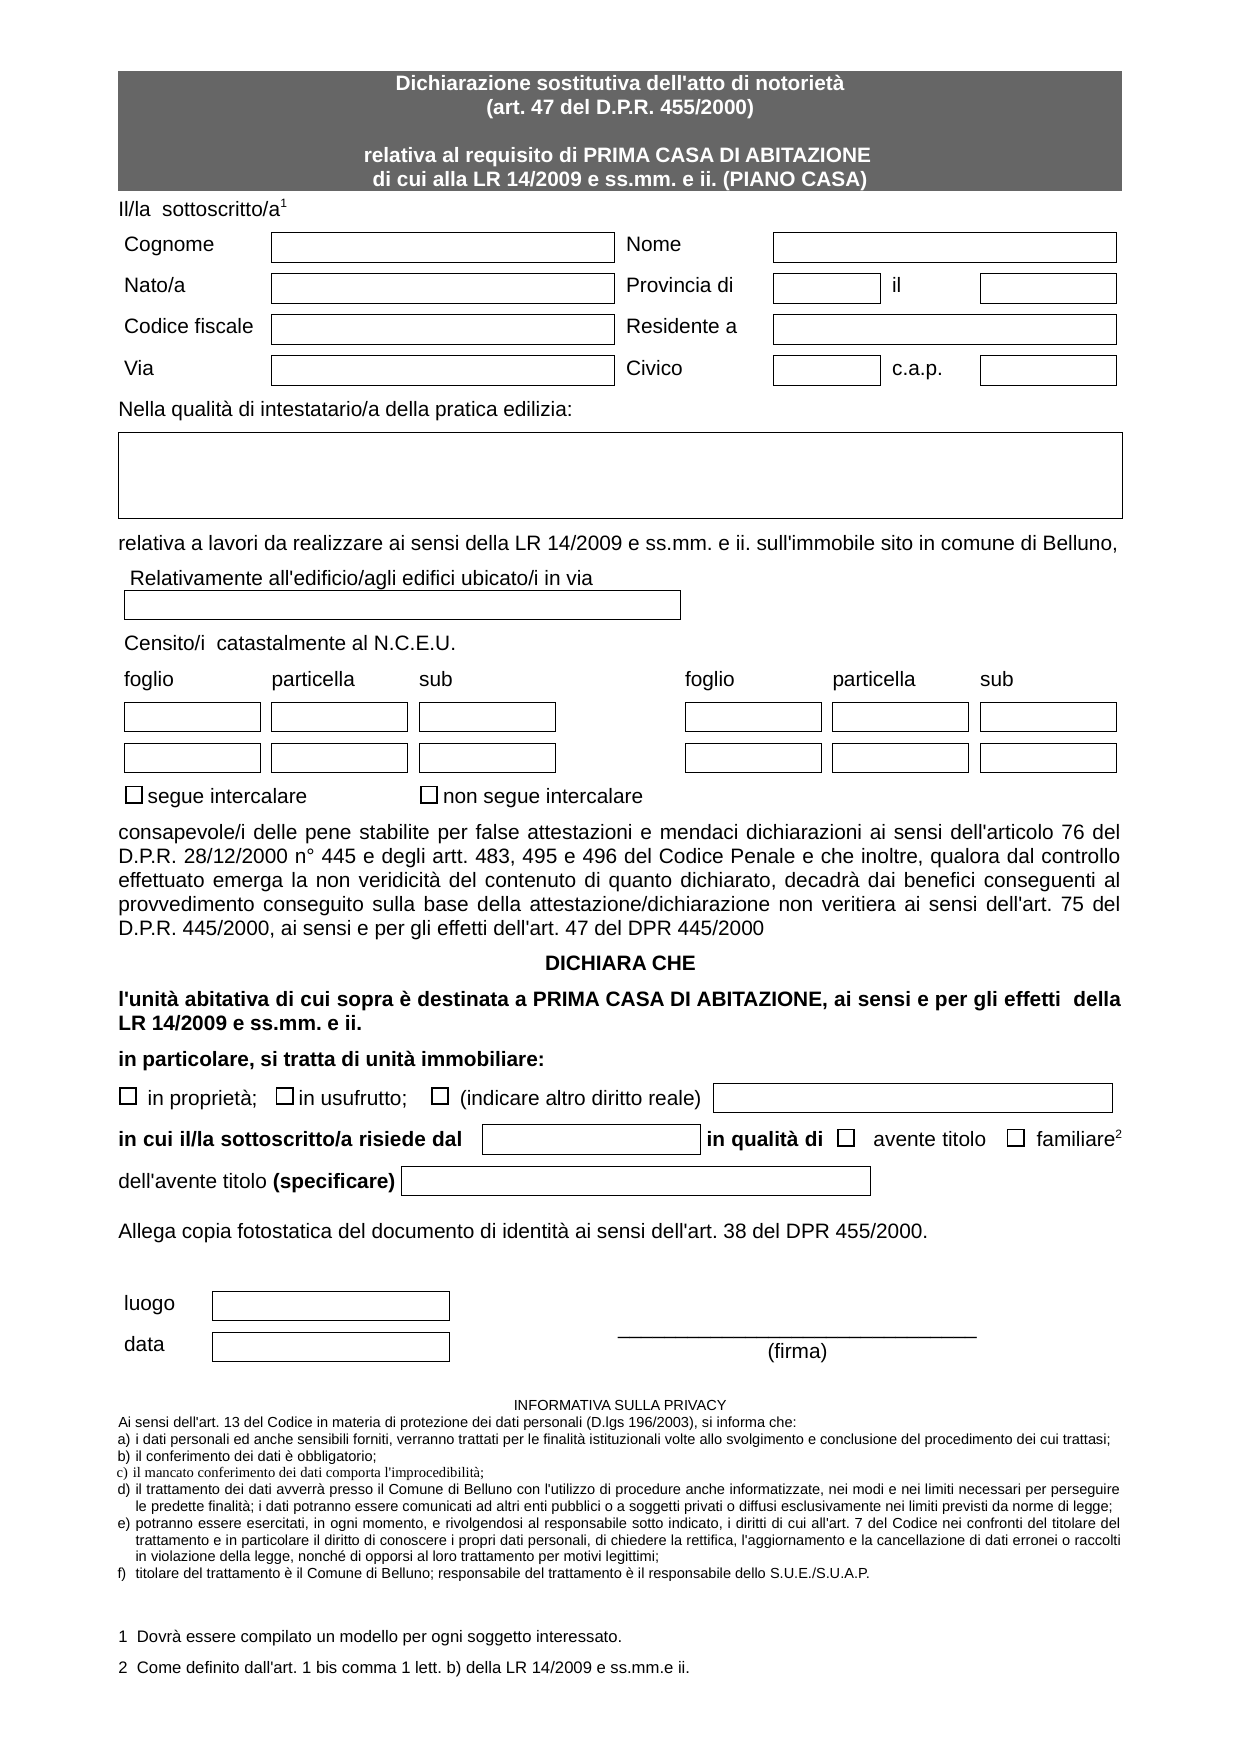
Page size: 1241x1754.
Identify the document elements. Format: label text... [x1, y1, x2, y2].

table_cell Provincia di [620, 268, 768, 308]
table_cell data [118, 1326, 207, 1368]
text Dichiarazione sostitutiva dell'atto di notorietà [118, 71, 1122, 95]
table_cell [118, 737, 266, 778]
table_cell [266, 309, 620, 349]
table_cell Nato/a [118, 268, 266, 308]
table_cell [974, 737, 1122, 778]
text Nella qualità di intestatario/a della pratica edilizia: [118, 397, 1122, 421]
table_header particella [827, 661, 974, 696]
table_header Nome [620, 226, 768, 267]
table_cell [768, 268, 886, 308]
table_header foglio [679, 661, 827, 696]
table_header [266, 226, 620, 267]
text relativa al requisito di PRIMA CASA DI ABITAZIONE [118, 143, 1122, 167]
table_cell [679, 696, 827, 737]
text di cui alla LR 14/2009 e ss.mm. e ii. (PIANO CASA) [118, 167, 1122, 191]
table_header Censito/i catastalmente al N.C.E.U. [118, 625, 1122, 661]
text (art. 47 del D.P.R. 455/2000) [118, 95, 1122, 119]
text Dovrà essere compilato un modello per ogni soggetto interessato. [118, 1627, 1122, 1646]
table_header sub [974, 661, 1122, 696]
table_header luogo [118, 1285, 207, 1326]
table_header Relativamente all'edificio/agli edifici ubicato/i in via [118, 560, 1123, 625]
text in particolare, si tratta di unità immobiliare: [118, 1047, 1122, 1071]
table_cell [413, 737, 561, 778]
table_cell Codice fiscale [118, 309, 266, 349]
text l'unità abitativa di cui sopra è destinata a PRIMA CASA DI ABITAZIONE, ai sensi e per gli effetti della LR 14/2009 e ss.mm. e ii. [118, 987, 1122, 1035]
table_header segue intercalare [118, 778, 413, 814]
table_cell Via [118, 350, 266, 391]
table_header particella [266, 661, 413, 696]
table_cell [561, 737, 679, 778]
table_cell [768, 350, 886, 391]
table_cell [266, 268, 620, 308]
table_header sub [413, 661, 561, 696]
text f) titolare del trattamento è il Comune di Belluno; responsabile del trattamento è il responsabile dello S.U.E./S.U.A.P. [117, 1565, 1122, 1581]
text b) il conferimento dei dati è obbligatorio; [117, 1447, 1122, 1464]
text Il/la sottoscritto/a [118, 197, 1122, 221]
table_cell [679, 737, 827, 778]
text d) il trattamento dei dati avverrà presso il Comune di Belluno con l'utilizzo di procedure anche informatizzate, nei modi e nei limiti necessari per perseguire le predette finalità; i dati potranno essere comunicati ad altri enti pubblici o a soggetti privati o diffusi esclusivamente nei limiti previsti da norme di legge; [117, 1481, 1122, 1514]
text DICHIARA CHE [118, 951, 1122, 975]
table_header non segue intercalare [414, 778, 1123, 814]
text Allega copia fotostatica del documento di identità ai sensi dell'art. 38 del DPR 455/2000. [118, 1219, 1122, 1243]
table_cell [975, 268, 1122, 308]
table_header _______________________________ (firma) [473, 1285, 1122, 1368]
text c) il mancato conferimento dei dati comporta l'improcedibilità; [116, 1464, 1122, 1481]
table_cell c.a.p. [886, 350, 974, 391]
text e) potranno essere esercitati, in ogni momento, e rivolgendosi al responsabile sotto indicato, i diritti di cui all'art. 7 del Codice nei confronti del titolare del trattamento e in particolare il diritto di conoscere i propri dati personali, di chiedere la rettifica, l'aggiornamento e la cancellazione di dati erronei o raccolti in violazione della legge, nonché di opporsi al loro trattamento per motivi legittimi; [117, 1514, 1122, 1565]
text in proprietà; in usufrutto; (indicare altro diritto reale) [118, 1083, 713, 1112]
list Ai sensi dell'art. 13 del Codice in materia di protezione dei dati personali (D.lgs 196/2003), si informa che: [118, 1414, 1122, 1431]
table_cell Residente a [620, 309, 768, 349]
text a) i dati personali ed anche sensibili forniti, verranno trattati per le finalità istituzionali volte allo svolgimento e conclusione del procedimento dei cui trattasi; [117, 1431, 1122, 1447]
table_cell [974, 696, 1122, 737]
text INFORMATIVA SULLA PRIVACY [118, 1397, 1122, 1414]
text in cui il/la sottoscritto/a risiede dal in qualità di avente titolo familiare dell'avente titolo (specificare) [118, 1124, 1122, 1195]
table_header [561, 661, 679, 696]
table_header foglio [118, 661, 266, 696]
text consapevole/i delle pene stabilite per false attestazioni e mendaci dichiarazioni ai sensi dell'articolo 76 del D.P.R. 28/12/2000 n° 445 e degli artt. 483, 495 e 496 del Codice Penale e che inoltre, qualora dal controllo effettuato emerga la non veridicità del contenuto di quanto dichiarato, decadrà dai benefici conseguenti al provvedimento conseguito sulla base della attestazione/dichiarazione non veritiera ai sensi dell'art. 75 del D.P.R. 445/2000, ai sensi e per gli effetti dell'art. 47 del DPR 445/2000 [118, 819, 1122, 939]
table_cell [827, 696, 974, 737]
table_cell [118, 696, 266, 737]
text relativa a lavori da realizzare ai sensi della LR 14/2009 e ss.mm. e ii. sull'immobile sito in comune di Belluno, [118, 530, 1122, 554]
table_header Cognome [118, 226, 266, 267]
table_cell [768, 309, 1122, 349]
table_header [768, 226, 1122, 267]
table_cell Civico [620, 350, 768, 391]
table_cell [266, 696, 413, 737]
table_cell [561, 696, 679, 737]
table_cell [413, 696, 561, 737]
table_cell [827, 737, 974, 778]
table_cell [266, 350, 620, 391]
table_cell [266, 737, 413, 778]
text Come definito dall'art. 1 bis comma 1 lett. b) della LR 14/2009 e ss.mm.e ii. [118, 1658, 1122, 1677]
table_cell [975, 350, 1122, 391]
table_header [207, 1285, 472, 1326]
table_cell il [886, 268, 974, 308]
table_cell [207, 1326, 472, 1368]
